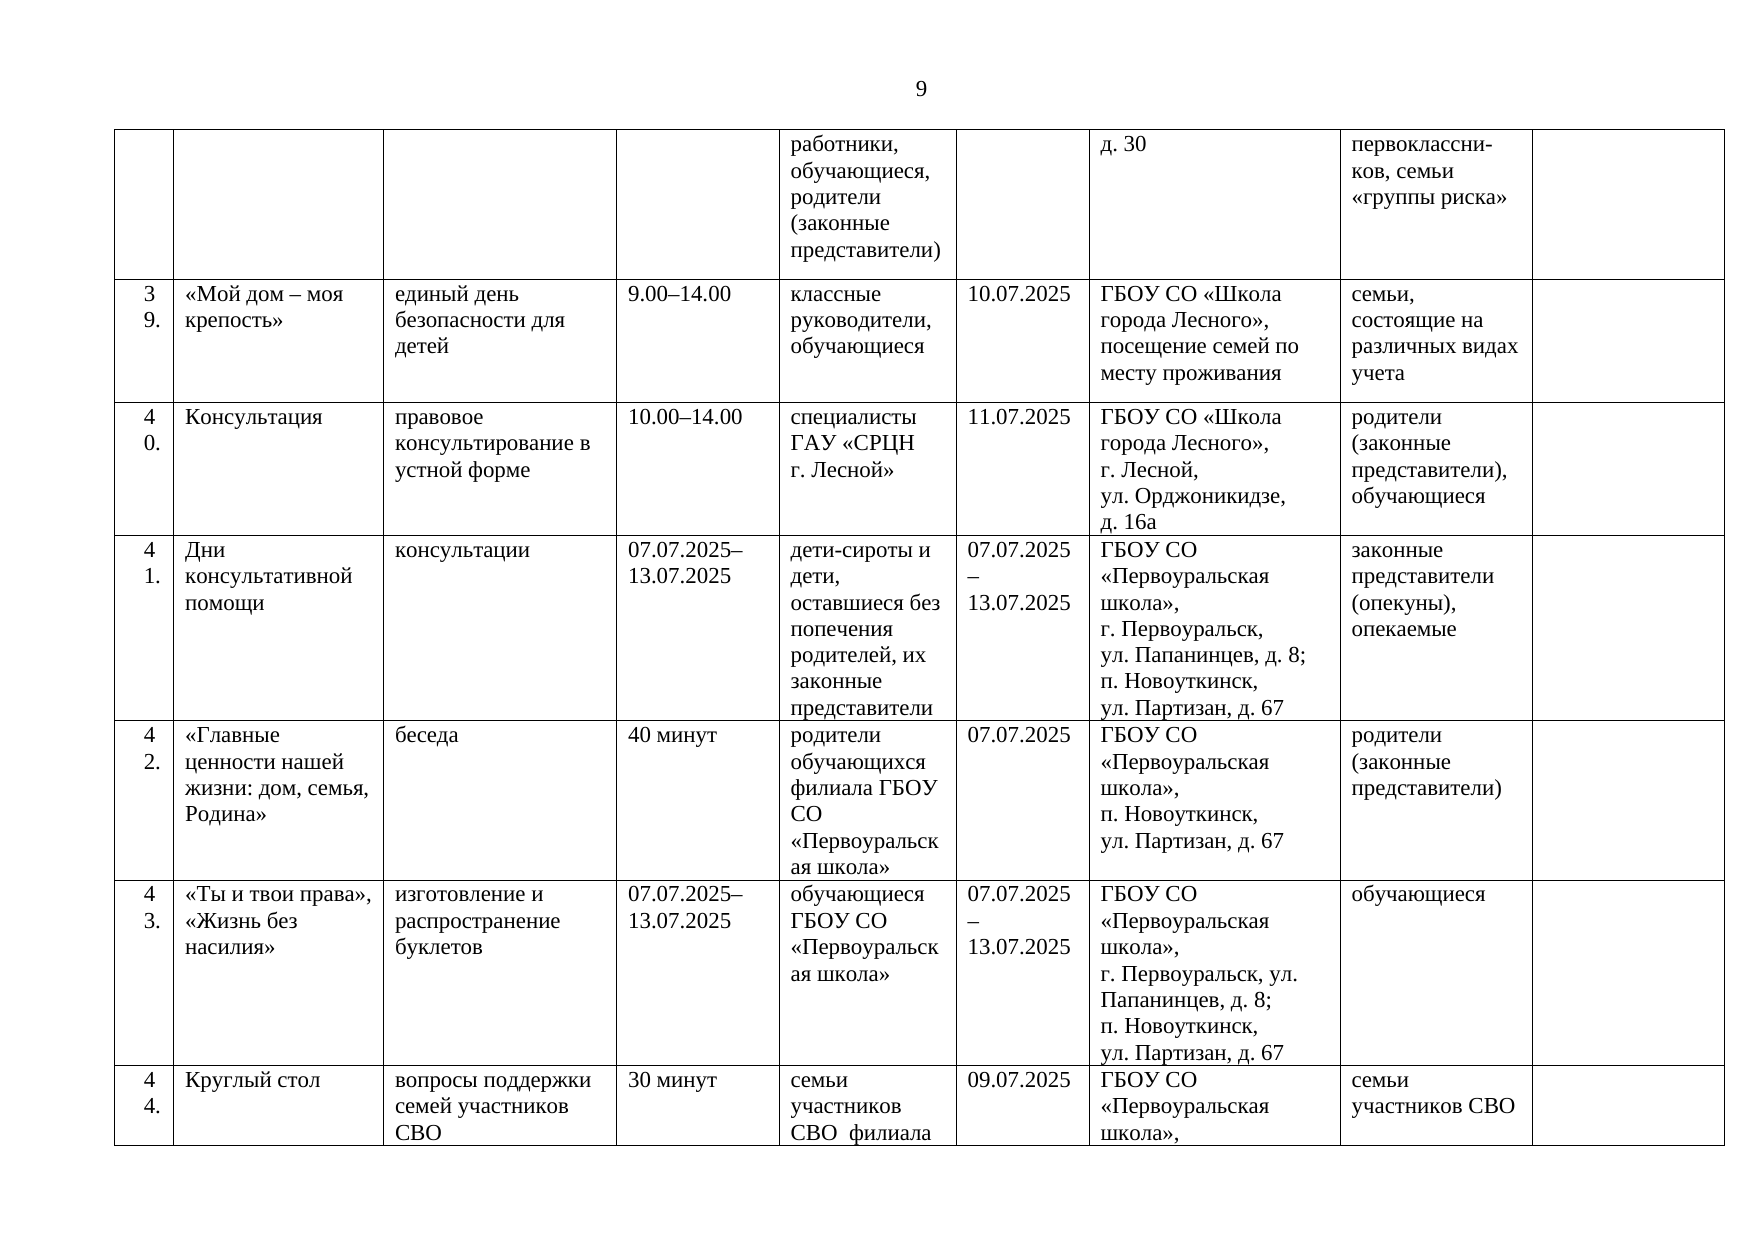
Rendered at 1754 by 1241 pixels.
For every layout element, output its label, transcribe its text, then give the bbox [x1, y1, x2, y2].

table_cell дети-сироты и дети, оставшиеся без попечения родителей, их законные представители [780, 536, 956, 720]
table_cell 10.00–14.00 [617, 403, 779, 535]
table_cell родители (законные представители) [1341, 721, 1532, 879]
table_cell 07.07.2025–13.07.2025 [617, 536, 779, 720]
table_cell 40 минут [617, 721, 779, 879]
table_cell Дни консультативной помощи [174, 536, 383, 720]
table_cell [617, 130, 779, 279]
table_cell изготовление и распространение буклетов [384, 881, 616, 1065]
table_cell [115, 130, 173, 279]
table_cell [384, 130, 616, 279]
table_cell беседа [384, 721, 616, 879]
table_cell единый день безопасности для детей [384, 280, 616, 402]
table_cell Круглый стол [174, 1066, 383, 1145]
table_cell специалисты ГАУ «СРЦН г. Лесной» [780, 403, 956, 535]
table_cell [1533, 721, 1724, 879]
table_cell 10.07.2025 [957, 280, 1089, 402]
table_cell ГБОУ СО «Первоуральская школа», г. Первоуральск, ул. Папанинцев, д. 8; п. Новоуткинск, ул. Партизан, д. 67 [1090, 536, 1340, 720]
table_cell вопросы поддержки семей участников СВО [384, 1066, 616, 1145]
table_cell 09.07.2025 [957, 1066, 1089, 1145]
table_cell ГБОУ СО «Первоуральская школа», г. Первоуральск, ул. Папанинцев, д. 8; п. Новоуткинск, ул. Партизан, д. 67 [1090, 881, 1340, 1065]
table_cell родители (законные представители), обучающиеся [1341, 403, 1532, 535]
table_cell семьи участников СВО [1341, 1066, 1532, 1145]
table_cell «Главные ценности нашей жизни: дом, семья, Родина» [174, 721, 383, 879]
table_cell [1533, 403, 1724, 535]
table_cell 07.07.2025 [957, 721, 1089, 879]
table_cell правовое консультирование в устной форме [384, 403, 616, 535]
table_cell [1533, 881, 1724, 1065]
table_cell работники, обучающиеся, родители (законные представители) [780, 130, 956, 279]
table_cell [115, 280, 173, 402]
table_cell [1533, 536, 1724, 720]
table_cell «Ты и твои права», «Жизнь без насилия» [174, 881, 383, 1065]
table_cell 9.00–14.00 [617, 280, 779, 402]
table_cell 07.07.2025–13.07.2025 [957, 536, 1089, 720]
table_cell [957, 130, 1089, 279]
table_cell [115, 536, 173, 720]
table_cell д. 30 [1090, 130, 1340, 279]
table_cell первоклассни-ков, семьи «группы риска» [1341, 130, 1532, 279]
table_cell семьи, состоящие на различных видах учета [1341, 280, 1532, 402]
table_cell [115, 1066, 173, 1145]
table_cell [1533, 280, 1724, 402]
table_cell классные руководители, обучающиеся [780, 280, 956, 402]
table_cell 30 минут [617, 1066, 779, 1145]
table_cell [1533, 1066, 1724, 1145]
table_cell Консультация [174, 403, 383, 535]
table_cell [115, 721, 173, 879]
table_cell 07.07.2025–13.07.2025 [957, 881, 1089, 1065]
table_cell родители обучающихся филиала ГБОУ СО «Первоуральская школа» [780, 721, 956, 879]
table_cell «Мой дом – моя крепость» [174, 280, 383, 402]
table_cell обучающиеся [1341, 881, 1532, 1065]
table_cell 07.07.2025–13.07.2025 [617, 881, 779, 1065]
table_cell ГБОУ СО «Первоуральская школа», п. Новоуткинск, ул. Партизан, д. 67 [1090, 721, 1340, 879]
table_cell [115, 881, 173, 1065]
table_cell ГБОУ СО «Первоуральская школа», [1090, 1066, 1340, 1145]
table_cell законные представители (опекуны), опекаемые [1341, 536, 1532, 720]
table_cell [1533, 130, 1724, 279]
table_cell ГБОУ СО «Школа города Лесного», г. Лесной, ул. Орджоникидзе, д. 16а [1090, 403, 1340, 535]
table_cell консультации [384, 536, 616, 720]
table_cell семьи участников СВО филиала [780, 1066, 956, 1145]
table_cell обучающиеся ГБОУ СО «Первоуральская школа» [780, 881, 956, 1065]
table_cell [115, 403, 173, 535]
table_cell [174, 130, 383, 279]
table_cell 11.07.2025 [957, 403, 1089, 535]
table_cell ГБОУ СО «Школа города Лесного», посещение семей по месту проживания [1090, 280, 1340, 402]
